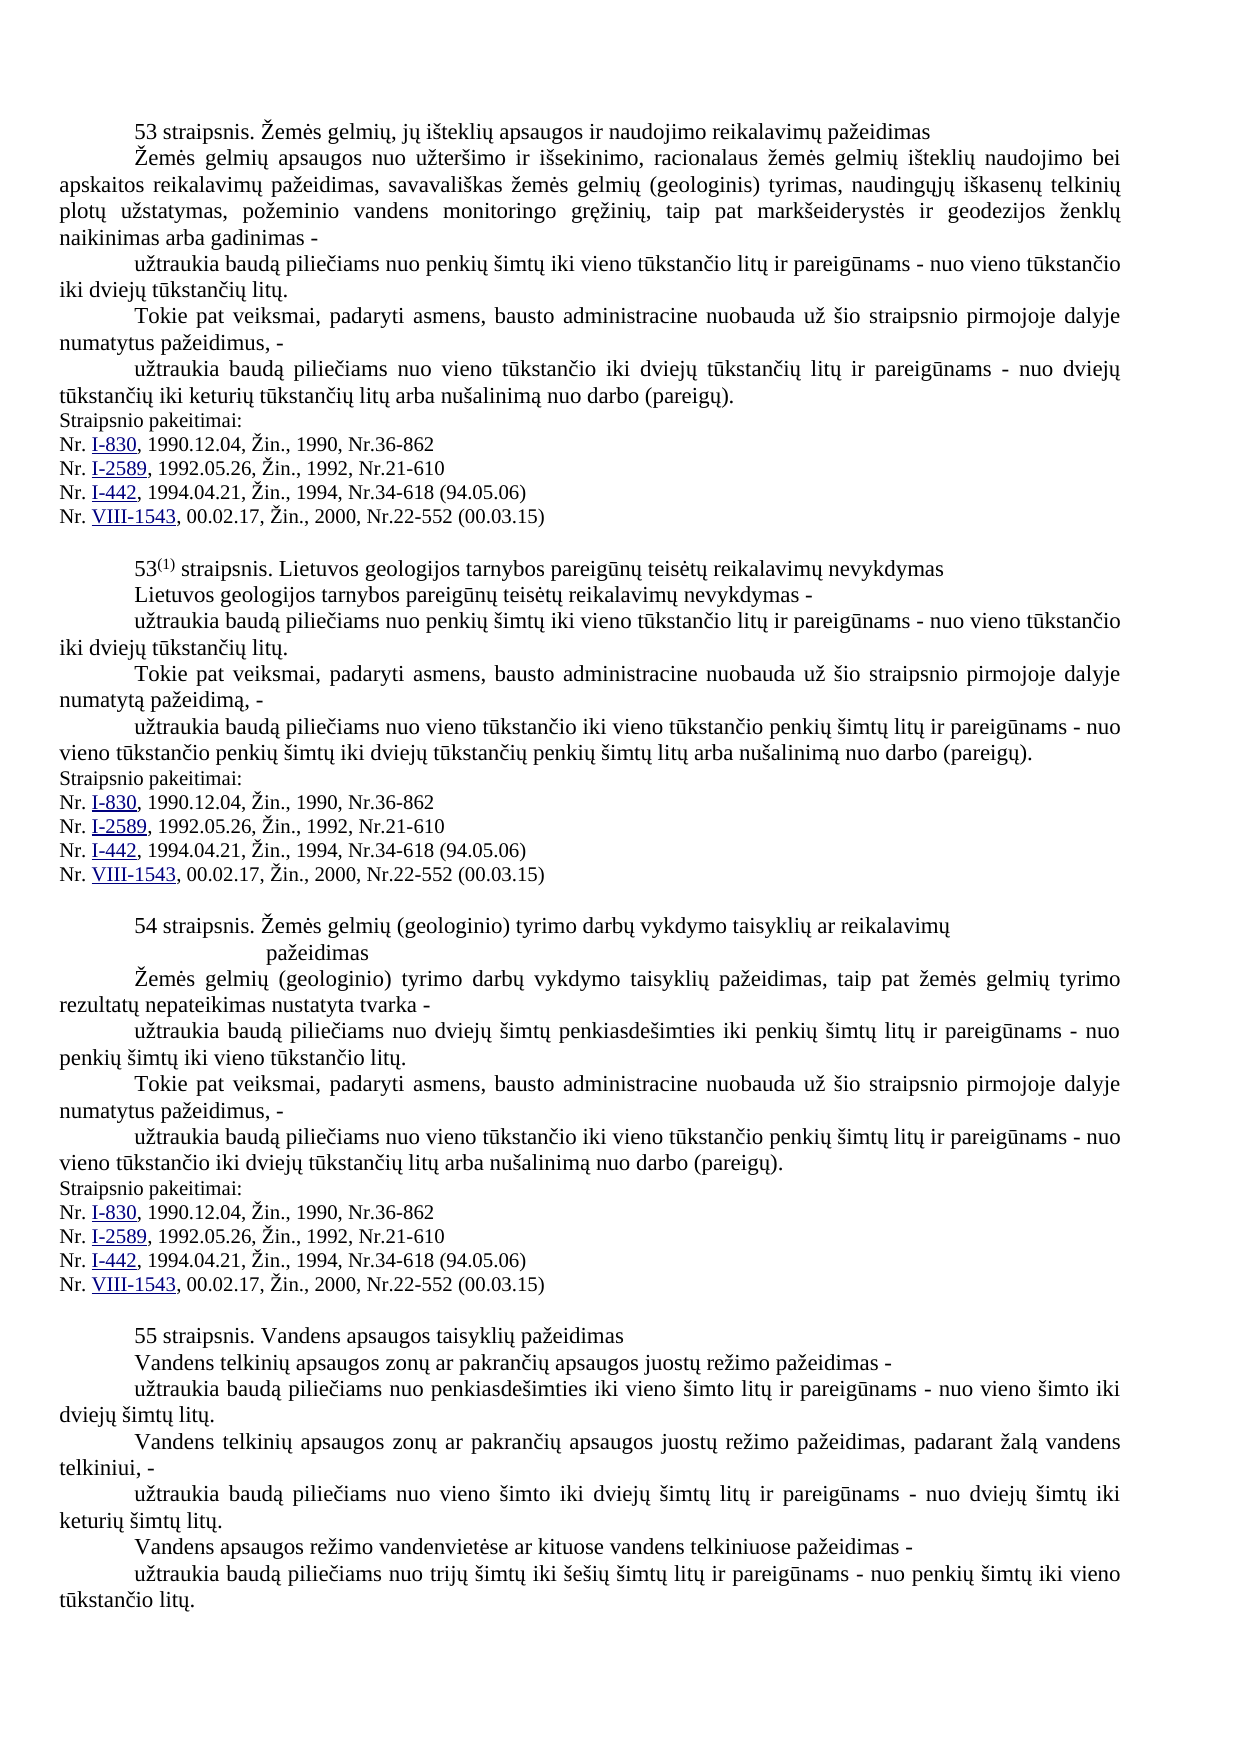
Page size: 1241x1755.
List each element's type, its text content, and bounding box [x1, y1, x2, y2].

text užtraukia baudą piliečiams nuo trijų šimtų iki šešių šimtų litų ir pareigūnams - nuo penkių šimtų iki vieno tūkstančio litų. [59, 1559, 1122, 1612]
text Nr. I-2589, 1992.05.26, Žin., 1992, Nr.21-610 [59, 1224, 1122, 1248]
text užtraukia baudą piliečiams nuo penkių šimtų iki vieno tūkstančio litų ir pareigūnams - nuo vieno tūkstančio iki dviejų tūkstančių litų. [59, 250, 1122, 303]
text 55 straipsnis. Vandens apsaugos taisyklių pažeidimas [59, 1322, 1122, 1349]
text 53 straipsnis. Žemės gelmių, jų išteklių apsaugos ir naudojimo reikalavimų pažeidimas [134, 118, 1122, 144]
text Tokie pat veiksmai, padaryti asmens, bausto administracine nuobauda už šio straipsnio pirmojoje dalyje numatytus pažeidimus, - [59, 1070, 1122, 1123]
text Nr. VIII-1543, 00.02.17, Žin., 2000, Nr.22-552 (00.03.15) [59, 504, 1122, 528]
text užtraukia baudą piliečiams nuo penkių šimtų iki vieno tūkstančio litų ir pareigūnams - nuo vieno tūkstančio iki dviejų tūkstančių litų. [59, 607, 1122, 660]
text Straipsnio pakeitimai: [59, 1176, 1122, 1200]
text Nr. I-442, 1994.04.21, Žin., 1994, Nr.34-618 (94.05.06) [59, 480, 1122, 504]
text Vandens telkinių apsaugos zonų ar pakrančių apsaugos juostų režimo pažeidimas - [59, 1349, 1122, 1375]
text Lietuvos geologijos tarnybos pareigūnų teisėtų reikalavimų nevykdymas - [59, 581, 1122, 607]
text Straipsnio pakeitimai: [59, 766, 1122, 789]
text užtraukia baudą piliečiams nuo penkiasdešimties iki vieno šimto litų ir pareigūnams - nuo vieno šimto iki dviejų šimtų litų. [59, 1375, 1122, 1428]
text Straipsnio pakeitimai: [59, 408, 1122, 432]
text Žemės gelmių (geologinio) tyrimo darbų vykdymo taisyklių pažeidimas, taip pat žemės gelmių tyrimo rezultatų nepateikimas nustatyta tvarka - [59, 965, 1122, 1018]
text užtraukia baudą piliečiams nuo dviejų šimtų penkiasdešimties iki penkių šimtų litų ir pareigūnams - nuo penkių šimtų iki vieno tūkstančio litų. [59, 1018, 1122, 1070]
text Nr. I-830, 1990.12.04, Žin., 1990, Nr.36-862 [59, 432, 1122, 456]
text Nr. I-2589, 1992.05.26, Žin., 1992, Nr.21-610 [59, 814, 1122, 838]
text Nr. VIII-1543, 00.02.17, Žin., 2000, Nr.22-552 (00.03.15) [59, 862, 1122, 886]
text Vandens telkinių apsaugos zonų ar pakrančių apsaugos juostų režimo pažeidimas, padarant žalą vandens telkiniui, - [59, 1428, 1122, 1481]
text 54 straipsnis. Žemės gelmių (geologinio) tyrimo darbų vykdymo taisyklių ar reikalavimų [134, 912, 1122, 938]
text užtraukia baudą piliečiams nuo vieno tūkstančio iki vieno tūkstančio penkių šimtų litų ir pareigūnams - nuo vieno tūkstančio iki dviejų tūkstančių litų arba nušalinimą nuo darbo (pareigų). [59, 1123, 1122, 1176]
text Nr. I-830, 1990.12.04, Žin., 1990, Nr.36-862 [59, 1200, 1122, 1224]
text užtraukia baudą piliečiams nuo vieno šimto iki dviejų šimtų litų ir pareigūnams - nuo dviejų šimtų iki keturių šimtų litų. [59, 1481, 1122, 1533]
text Tokie pat veiksmai, padaryti asmens, bausto administracine nuobauda už šio straipsnio pirmojoje dalyje numatytą pažeidimą, - [59, 660, 1122, 713]
text 53(1) straipsnis. Lietuvos geologijos tarnybos pareigūnų teisėtų reikalavimų nevykdymas [134, 555, 1122, 581]
text Tokie pat veiksmai, padaryti asmens, bausto administracine nuobauda už šio straipsnio pirmojoje dalyje numatytus pažeidimus, - [59, 303, 1122, 355]
text Nr. I-442, 1994.04.21, Žin., 1994, Nr.34-618 (94.05.06) [59, 1248, 1122, 1272]
text užtraukia baudą piliečiams nuo vieno tūkstančio iki vieno tūkstančio penkių šimtų litų ir pareigūnams - nuo vieno tūkstančio penkių šimtų iki dviejų tūkstančių penkių šimtų litų arba nušalinimą nuo darbo (pareigų). [59, 713, 1122, 766]
text Žemės gelmių apsaugos nuo užteršimo ir išsekinimo, racionalaus žemės gelmių išteklių naudojimo bei apskaitos reikalavimų pažeidimas, savavališkas žemės gelmių (geologinis) tyrimas, naudingųjų iškasenų telkinių plotų užstatymas, požeminio vandens monitoringo gręžinių, taip pat markšeiderystės ir geodezijos ženklų naikinimas arba gadinimas - [59, 144, 1122, 250]
text Nr. I-2589, 1992.05.26, Žin., 1992, Nr.21-610 [59, 456, 1122, 480]
text Nr. VIII-1543, 00.02.17, Žin., 2000, Nr.22-552 (00.03.15) [59, 1272, 1122, 1296]
text Nr. I-442, 1994.04.21, Žin., 1994, Nr.34-618 (94.05.06) [59, 838, 1122, 862]
text pažeidimas [266, 938, 1122, 965]
text Nr. I-830, 1990.12.04, Žin., 1990, Nr.36-862 [59, 789, 1122, 814]
text Vandens apsaugos režimo vandenvietėse ar kituose vandens telkiniuose pažeidimas - [59, 1533, 1122, 1559]
text užtraukia baudą piliečiams nuo vieno tūkstančio iki dviejų tūkstančių litų ir pareigūnams - nuo dviejų tūkstančių iki keturių tūkstančių litų arba nušalinimą nuo darbo (pareigų). [59, 355, 1122, 408]
